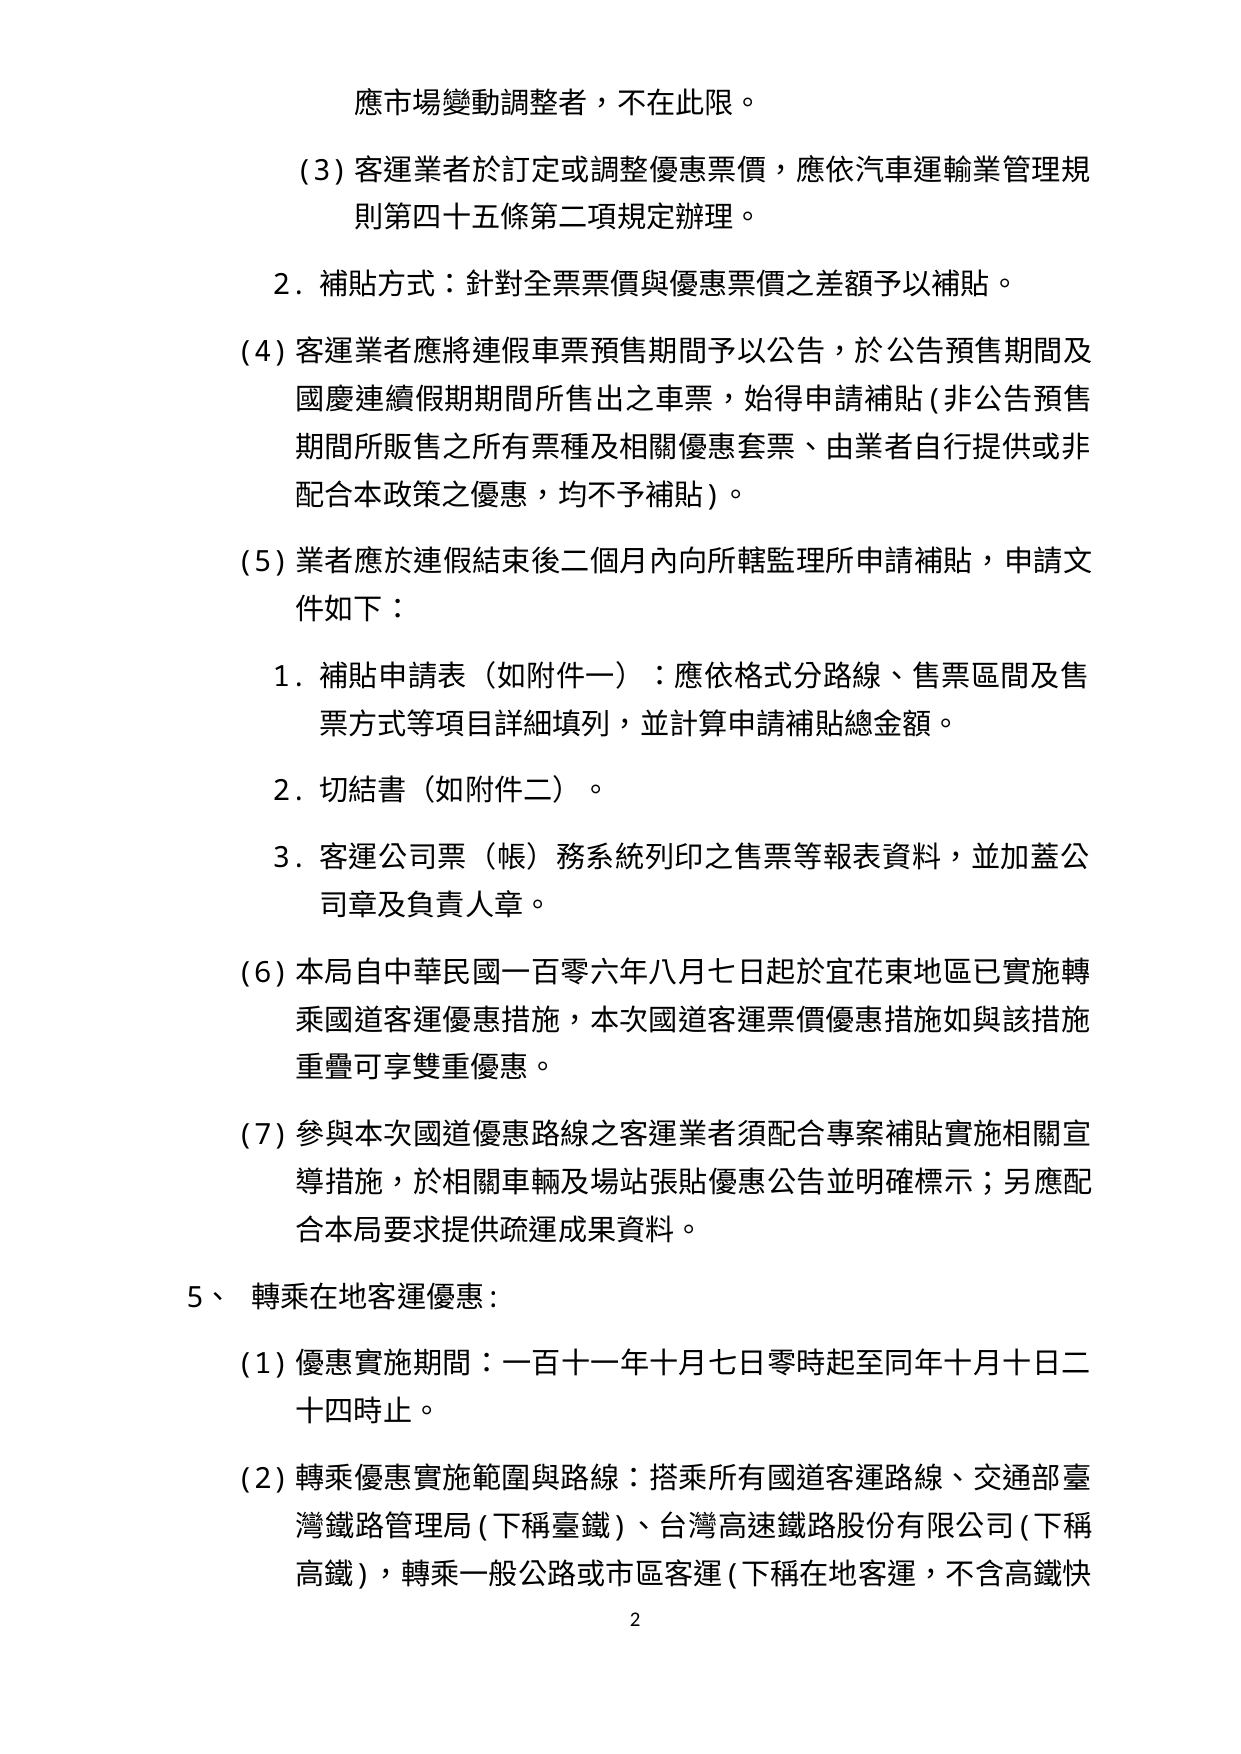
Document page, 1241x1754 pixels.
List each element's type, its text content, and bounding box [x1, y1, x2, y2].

list 補貼申請表（如附件一）：應依格式分路線、售票區間及售票方式等項目詳細填列，並計算申請補貼總金額。 [307, 648, 1092, 744]
list 客運業者應將連假車票預售期間予以公告，於公告預售期間及國慶連續假期期間所售出之車票，始得申請補貼(非公告預售期間所販售之所有票種及相關優惠套票、由業者自行提供或非配合本政策之優惠，均不予補貼)。 [236, 323, 1092, 514]
list 本局自中華民國一百零六年八月七日起於宜花東地區已實施轉乘國道客運優惠措施，本次國道客運票價優惠措施如與該措施重疊可享雙重優惠。 [236, 944, 1092, 1087]
list 客運公司票（帳）務系統列印之售票等報表資料，並加蓋公司章及負責人章。 [307, 829, 1092, 925]
list 參與本次國道優惠路線之客運業者須配合專案補貼實施相關宣導措施，於相關車輛及場站張貼優惠公告並明確標示；另應配合本局要求提供疏運成果資料。 [236, 1106, 1092, 1250]
list 切結書（如附件二）。 [307, 762, 1092, 810]
list 補貼方式：針對全票票價與優惠票價之差額予以補貼。 [307, 256, 1092, 304]
list 轉乘在地客運優惠: [186, 1269, 1092, 1317]
list 業者應於連假結束後二個月內向所轄監理所申請補貼，申請文件如下： [236, 533, 1092, 629]
list 轉乘優惠實施範圍與路線：搭乘所有國道客運路線、交通部臺灣鐵路管理局(下稱臺鐵)、台灣高速鐵路股份有限公司(下稱高鐵)，轉乘一般公路或市區客運(下稱在地客運，不含高鐵快 [236, 1450, 1092, 1594]
list 客運業者於訂定或調整優惠票價，應依汽車運輸業管理規則第四十五條第二項規定辦理。 [295, 142, 1092, 237]
list 優惠實施期間：一百十一年十月七日零時起至同年十月十日二十四時止。 [236, 1335, 1092, 1431]
list 應市場變動調整者，不在此限。 [295, 75, 1092, 123]
